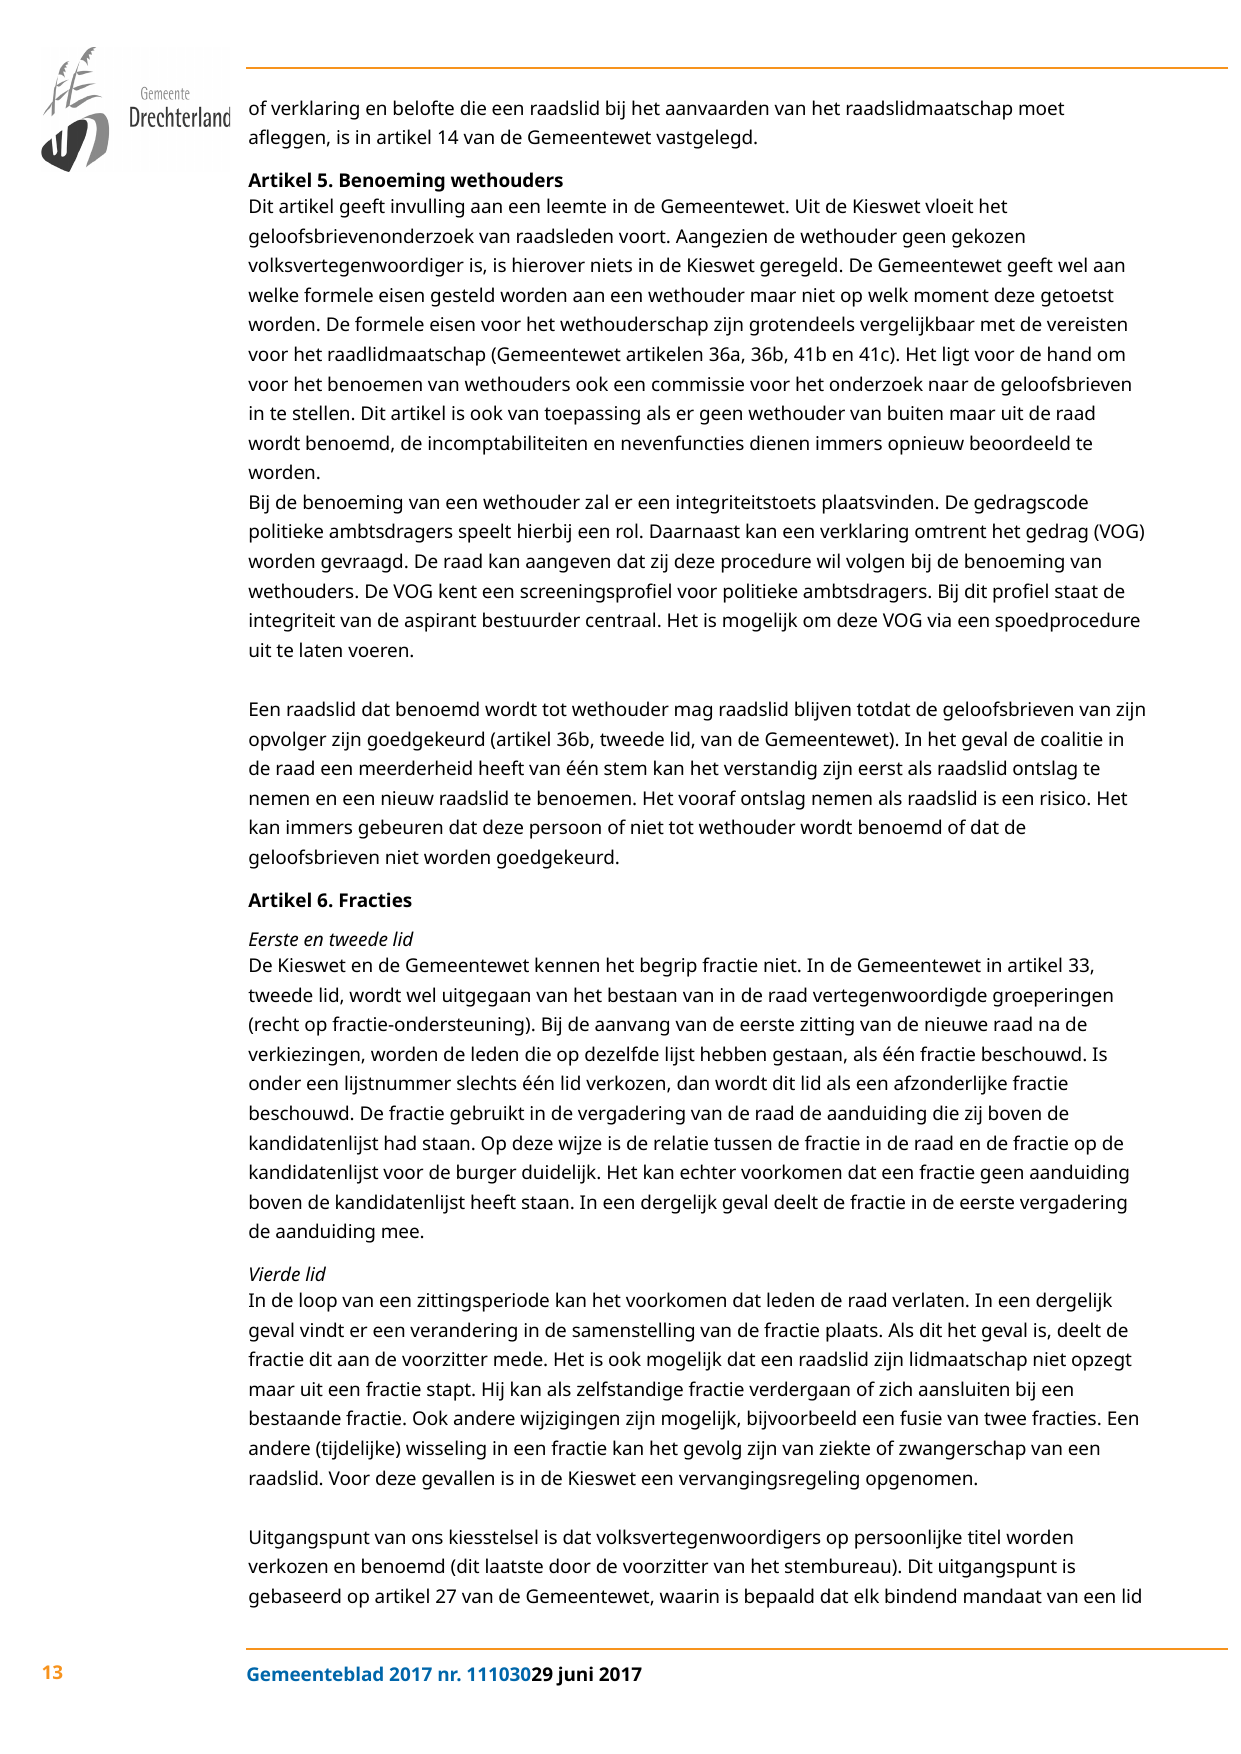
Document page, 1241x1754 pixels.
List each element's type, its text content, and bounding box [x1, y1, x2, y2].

picture [41, 47, 231, 172]
text Een raadslid dat benoemd wordt tot wethouder mag raadslid blijven totdat de geloofsbrieven van zijn opvolger zijn goedgekeurd (artikel 36b, tweede lid, van de Gemeentewet). In het geval de coalitie in de raad een meerderheid heeft van één stem kan het verstandig zijn eerst als raadslid ontslag te nemen en een nieuw raadslid te benoemen. Het vooraf ontslag nemen als raadslid is een risico. Het kan immers gebeuren dat deze persoon of niet tot wethouder wordt benoemd of dat de geloofsbrieven niet worden goedgekeurd. [248, 696, 1152, 870]
text Vierde lid [248, 1262, 1152, 1287]
text Uitgangspunt van ons kiesstelsel is dat volksvertegenwoordigers op persoonlijke titel worden verkozen en benoemd (dit laatste door de voorzitter van het stembureau). Dit uitgangspunt is gebaseerd op artikel 27 van de Gemeentewet, waarin is bepaald dat elk bindend mandaat van een lid [248, 1524, 1152, 1609]
text Dit artikel geeft invulling aan een leemte in de Gemeentewet. Uit de Kieswet vloeit het geloofsbrievenonderzoek van raadsleden voort. Aangezien de wethouder geen gekozen volksvertegenwoordiger is, is hierover niets in de Kieswet geregeld. De Gemeentewet geeft wel aan welke formele eisen gesteld worden aan een wethouder maar niet op welk moment deze getoetst worden. De formele eisen voor het wethouderschap zijn grotendeels vergelijkbaar met de vereisten voor het raadlidmaatschap (Gemeentewet artikelen 36a, 36b, 41b en 41c). Het ligt voor de hand om voor het benoemen van wethouders ook een commissie voor het onderzoek naar de geloofsbrieven in te stellen. Dit artikel is ook van toepassing als er geen wethouder van buiten maar uit de raad wordt benoemd, de incomptabiliteiten en nevenfuncties dienen immers opnieuw beoordeeld te worden. [248, 193, 1152, 485]
text Artikel 5. Benoeming wethouders [248, 167, 1152, 193]
text In de loop van een zittingsperiode kan het voorkomen dat leden de raad verlaten. In een dergelijk geval vindt er een verandering in de samenstelling van de fractie plaats. Als dit het geval is, deelt de fractie dit aan de voorzitter mede. Het is ook mogelijk dat een raadslid zijn lidmaatschap niet opzegt maar uit een fractie stapt. Hij kan als zelfstandige fractie verdergaan of zich aansluiten bij een bestaande fractie. Ook andere wijzigingen zijn mogelijk, bijvoorbeeld een fusie van twee fracties. Een andere (tijdelijke) wisseling in een fractie kan het gevolg zijn van ziekte of zwangerschap van een raadslid. Voor deze gevallen is in de Kieswet een vervangingsregeling opgenomen. [248, 1287, 1152, 1491]
text De Kieswet en de Gemeentewet kennen het begrip fractie niet. In de Gemeentewet in artikel 33, tweede lid, wordt wel uitgegaan van het bestaan van in de raad vertegenwoordigde groeperingen (recht op fractie-ondersteuning). Bij de aanvang van de eerste zitting van de nieuwe raad na de verkiezingen, worden de leden die op dezelfde lijst hebben gestaan, als één fractie beschouwd. Is onder een lijstnummer slechts één lid verkozen, dan wordt dit lid als een afzonderlijke fractie beschouwd. De fractie gebruikt in de vergadering van de raad de aanduiding die zij boven de kandidatenlijst had staan. Op deze wijze is de relatie tussen de fractie in de raad en de fractie op de kandidatenlijst voor de burger duidelijk. Het kan echter voorkomen dat een fractie geen aanduiding boven de kandidatenlijst heeft staan. In een dergelijk geval deelt de fractie in de eerste vergadering de aanduiding mee. [248, 952, 1152, 1244]
text Eerste en tweede lid [248, 926, 1152, 952]
text of verklaring en belofte die een raadslid bij het aanvaarden van het raadslidmaatschap moet afleggen, is in artikel 14 van de Gemeentewet vastgelegd. [248, 95, 1152, 150]
text Artikel 6. Fracties [248, 887, 1152, 913]
text Bij de benoeming van een wethouder zal er een integriteitstoets plaatsvinden. De gedragscode politieke ambtsdragers speelt hierbij een rol. Daarnaast kan een verklaring omtrent het gedrag (VOG) worden gevraagd. De raad kan aangeven dat zij deze procedure wil volgen bij de benoeming van wethouders. De VOG kent een screeningsprofiel voor politieke ambtsdragers. Bij dit profiel staat de integriteit van de aspirant bestuurder centraal. Het is mogelijk om deze VOG via een spoedprocedure uit te laten voeren. [248, 489, 1152, 663]
